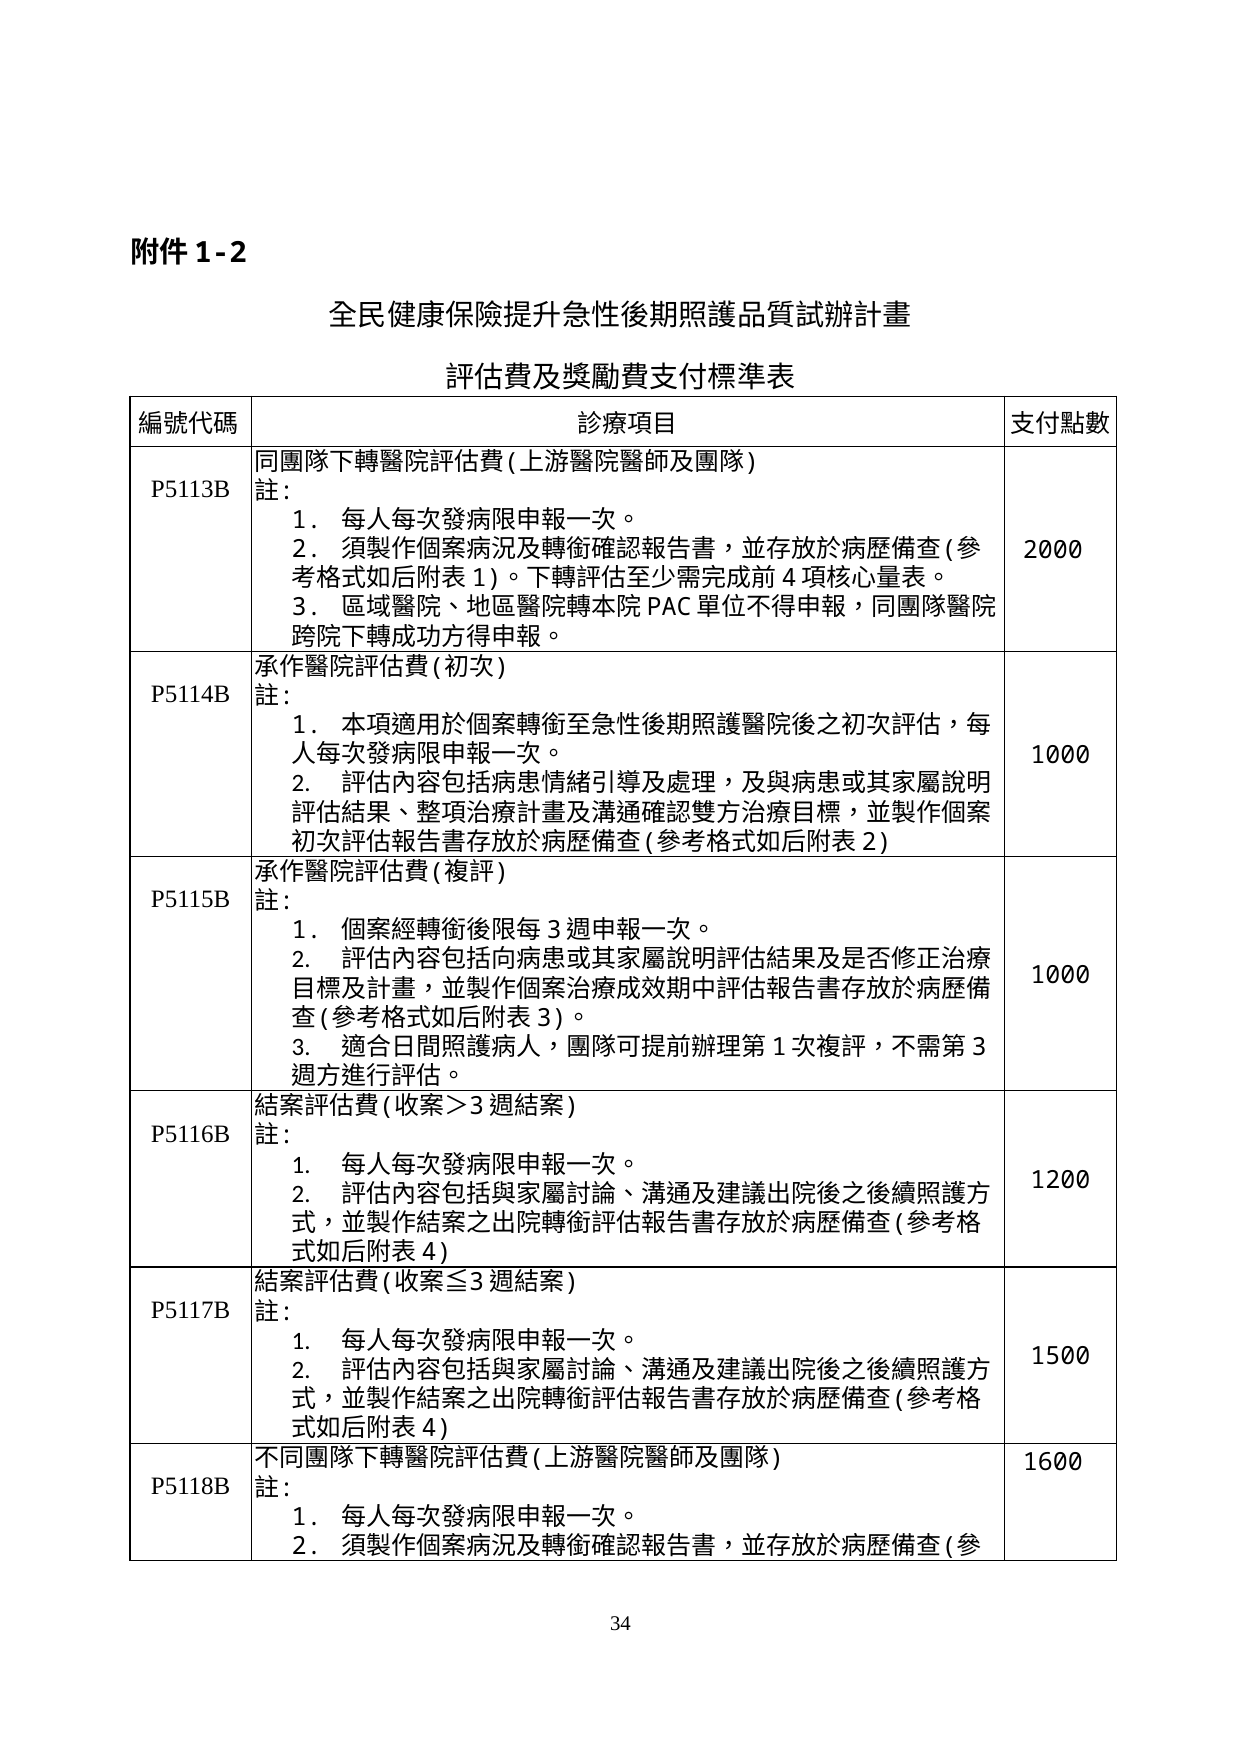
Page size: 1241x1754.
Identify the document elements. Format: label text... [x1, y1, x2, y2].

table_header 編號代碼 [131, 397, 251, 446]
table_cell 不同團隊下轉醫院評估費(上游醫院醫師及團隊) 註: 每人每次發病限申報一次。 須製作個案病況及轉銜確認報告書，並存放於病歷備查(參 [252, 1444, 1004, 1560]
table_cell 2000 [1005, 447, 1116, 651]
table_cell 1000 [1005, 652, 1116, 856]
text 全民健康保險提升急性後期照護品質試辦計畫 [130, 271, 1110, 333]
table_header 診療項目 [252, 397, 1004, 446]
table_cell P5116B [131, 1091, 251, 1266]
table_cell P5113B [131, 447, 251, 651]
table_cell 結案評估費(收案≦3週結案) 註: 每人每次發病限申報一次。 評估內容包括與家屬討論、溝通及建議出院後之後續照護方式，並製作結案之出院轉銜評估報告書存放於病歷備查(參考格式如后附表4) [252, 1268, 1004, 1442]
table_cell P5115B [131, 857, 251, 1090]
table_cell 結案評估費(收案＞3週結案) 註: 每人每次發病限申報一次。 評估內容包括與家屬討論、溝通及建議出院後之後續照護方式，並製作結案之出院轉銜評估報告書存放於病歷備查(參考格式如后附表4) [252, 1091, 1004, 1266]
table_cell P5114B [131, 652, 251, 856]
table_cell 1600 [1005, 1444, 1116, 1560]
table_header 支付點數 [1005, 397, 1116, 446]
table_cell 1000 [1005, 857, 1116, 1090]
table_cell P5117B [131, 1268, 251, 1442]
text 評估費及獎勵費支付標準表 [130, 333, 1110, 396]
table_cell 同團隊下轉醫院評估費(上游醫院醫師及團隊) 註: 每人每次發病限申報一次。 須製作個案病況及轉銜確認報告書，並存放於病歷備查(參考格式如后附表1)。下轉評估至少需完成前4項核心量表。 區域醫院、地區醫院轉本院PAC單位不得申報，同團隊醫院跨院下轉成功方得申報。 [252, 447, 1004, 651]
text 附件1-2 [130, 208, 1110, 271]
table_cell 1500 [1005, 1268, 1116, 1442]
table_cell P5118B [131, 1444, 251, 1560]
table_cell 1200 [1005, 1091, 1116, 1266]
table_cell 承作醫院評估費(複評) 註: 個案經轉銜後限每3週申報一次。 評估內容包括向病患或其家屬說明評估結果及是否修正治療目標及計畫，並製作個案治療成效期中評估報告書存放於病歷備查(參考格式如后附表3)。 適合日間照護病人，團隊可提前辦理第1次複評，不需第3週方進行評估。 [252, 857, 1004, 1090]
table_cell 承作醫院評估費(初次) 註: 本項適用於個案轉銜至急性後期照護醫院後之初次評估，每人每次發病限申報一次。 評估內容包括病患情緒引導及處理，及與病患或其家屬說明評估結果、整項治療計畫及溝通確認雙方治療目標，並製作個案初次評估報告書存放於病歷備查(參考格式如后附表2) [252, 652, 1004, 856]
